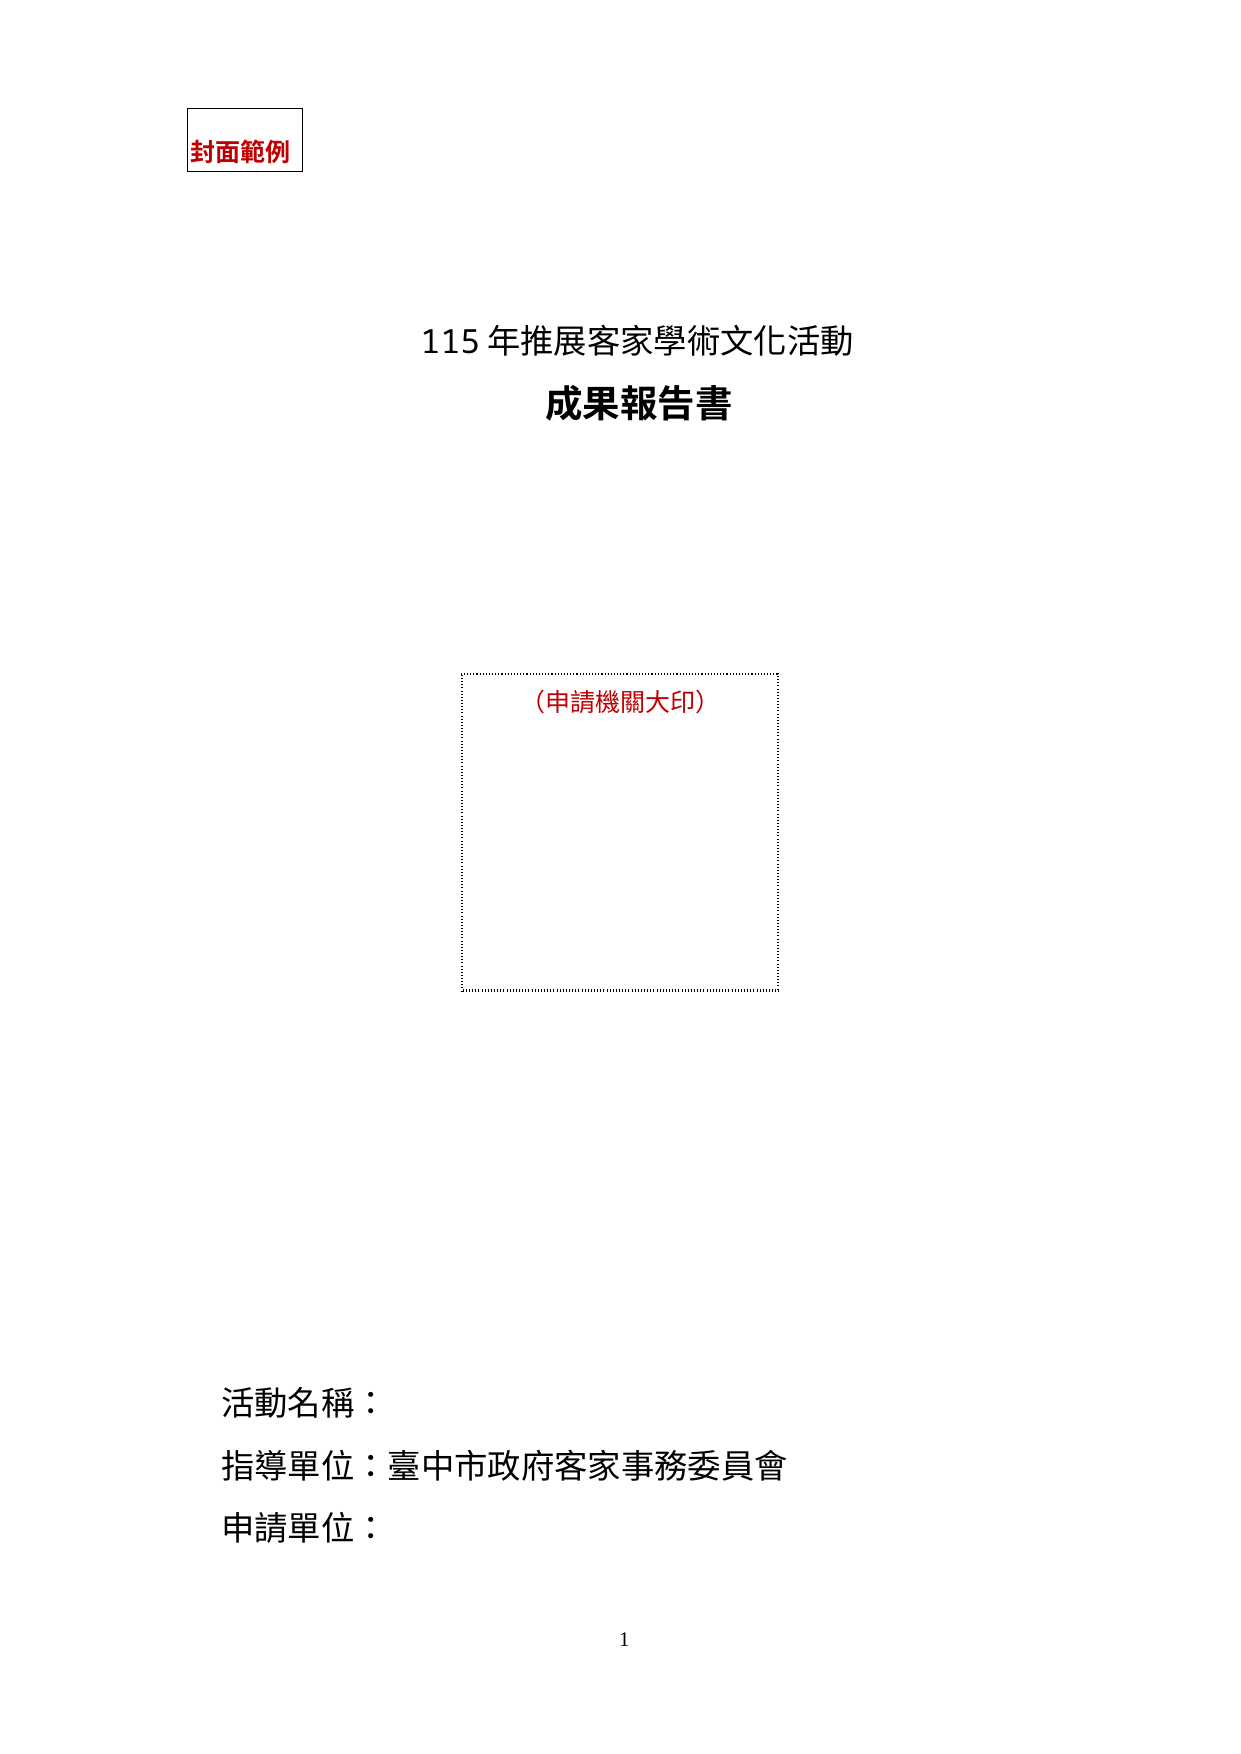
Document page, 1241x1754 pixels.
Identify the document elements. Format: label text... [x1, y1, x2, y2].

text 115年推展客家學術文化活動 [187, 297, 1053, 360]
table_header 封面範例 [188, 109, 302, 171]
text 活動名稱： [187, 1360, 1053, 1422]
text （申請機關大印） [478, 682, 762, 719]
text 成果報告書 [187, 360, 1053, 422]
text 指導單位：臺中市政府客家事務委員會 [187, 1422, 1053, 1485]
text 申請單位： [187, 1485, 1053, 1547]
